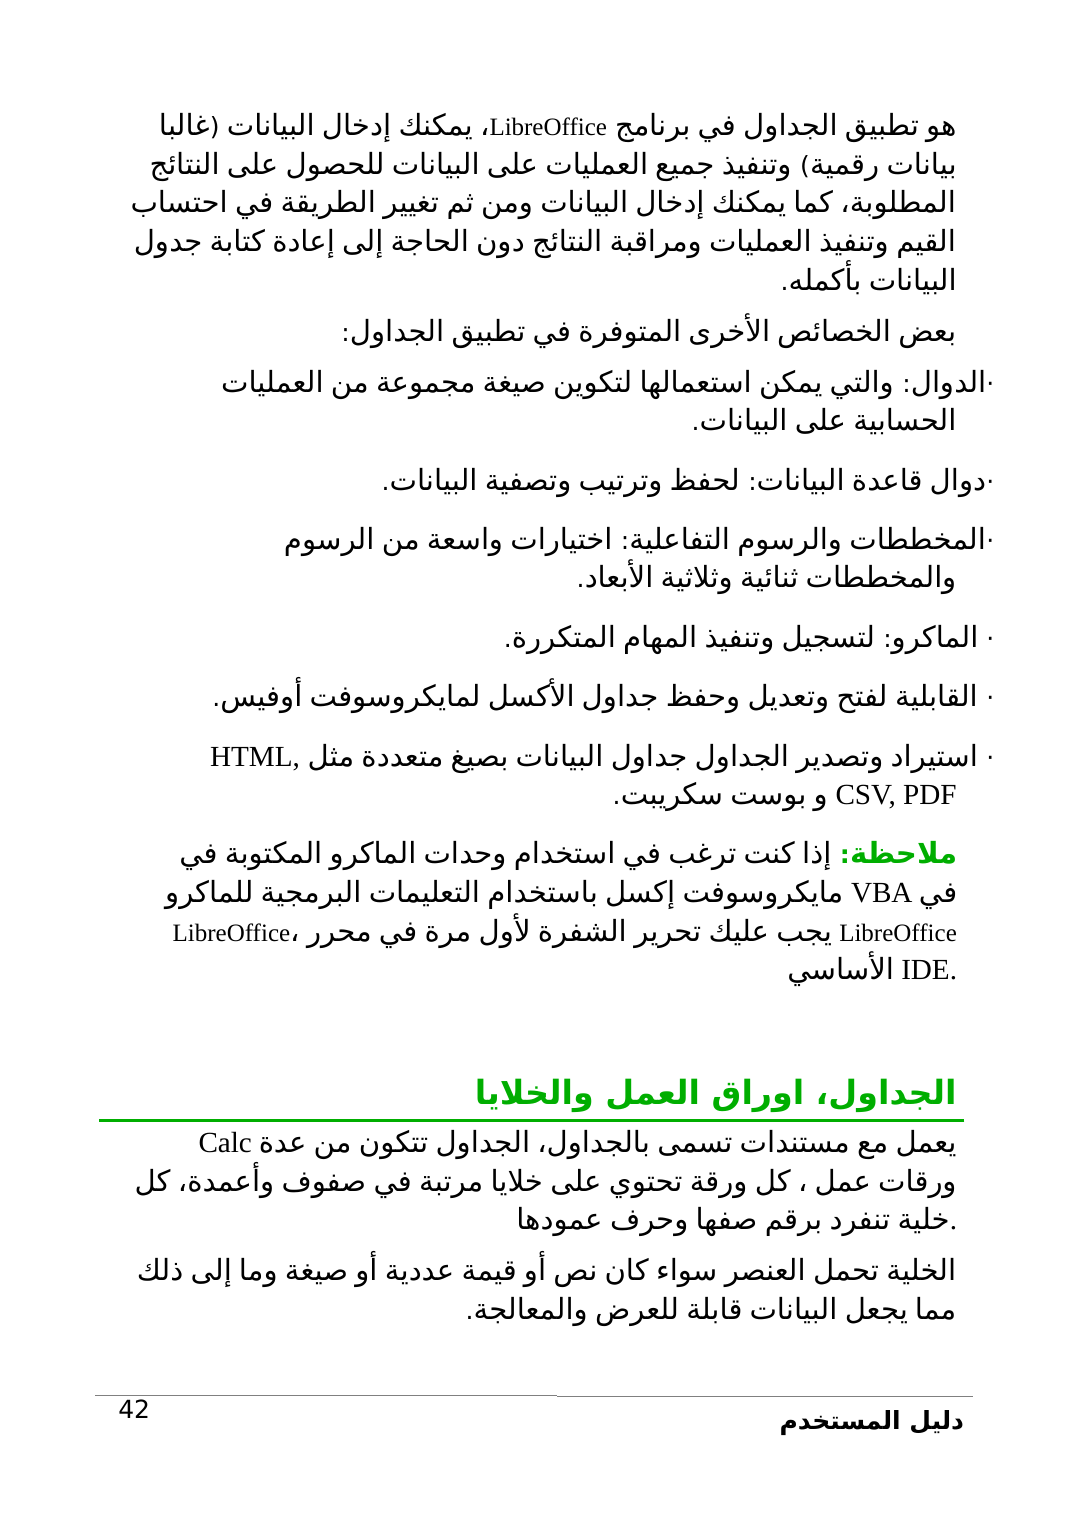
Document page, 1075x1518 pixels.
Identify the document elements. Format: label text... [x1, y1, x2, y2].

text ·الدوال: والتي يمكن استعمالها لتكوين صيغة مجموعة من العمليات الحسابية على البيانات. [193, 365, 994, 437]
subtitle الجداول، اوراق العمل والخلايا [118, 1074, 957, 1113]
text ملاحظة: إذا كنت ترغب في استخدام وحدات الماكرو المكتوبة في مايكروسوفت إكسل باستخدام التعليمات البرمجية للماكرو VBA في LibreOffice، يجب عليك تحرير الشفرة لأول مرة في محرر LibreOffice الأساسي IDE. [118, 837, 957, 986]
text ·دوال قاعدة البيانات: لحفظ وترتيب وتصفية البيانات. [193, 463, 994, 496]
text · استيراد وتصدير الجداول جداول البيانات بصيغ متعددة مثل HTML, CSV, PDF و بوست سكريبت. [193, 739, 994, 811]
text الخلية تحمل العنصر سواء كان نص أو قيمة عددية أو صيغة وما إلى ذلك مما يجعل البيانات قابلة للعرض والمعالجة. [118, 1253, 957, 1325]
text هو تطبيق الجداول في برنامج LibreOffice، يمكنك إدخال البيانات (غالبا بيانات رقمية) وتنفيذ جميع العمليات على البيانات للحصول على النتائج المطلوبة، كما يمكنك إدخال البيانات ومن ثم تغيير الطريقة في احتساب القيم وتنفيذ العمليات ومراقبة النتائج دون الحاجة إلى إعادة كتابة جدول البيانات بأكمله. [118, 108, 957, 296]
text · الماكرو: لتسجيل وتنفيذ المهام المتكررة. [193, 620, 994, 653]
text ·المخططات والرسوم التفاعلية: اختيارات واسعة من الرسوم والمخططات ثنائية وثلاثية الأبعاد. [193, 522, 994, 594]
text Calc يعمل مع مستندات تسمى بالجداول، الجداول تتكون من عدة ورقات عمل ، كل ورقة تحتوي على خلايا مرتبة في صفوف وأعمدة، كل خلية تنفرد برقم صفها وحرف عمودها. [118, 1125, 957, 1236]
text بعض الخصائص الأخرى المتوفرة في تطبيق الجداول: [118, 314, 957, 347]
text · القابلية لفتح وتعديل وحفظ جداول الأكسل لمايكروسوفت أوفيس. [193, 679, 994, 713]
